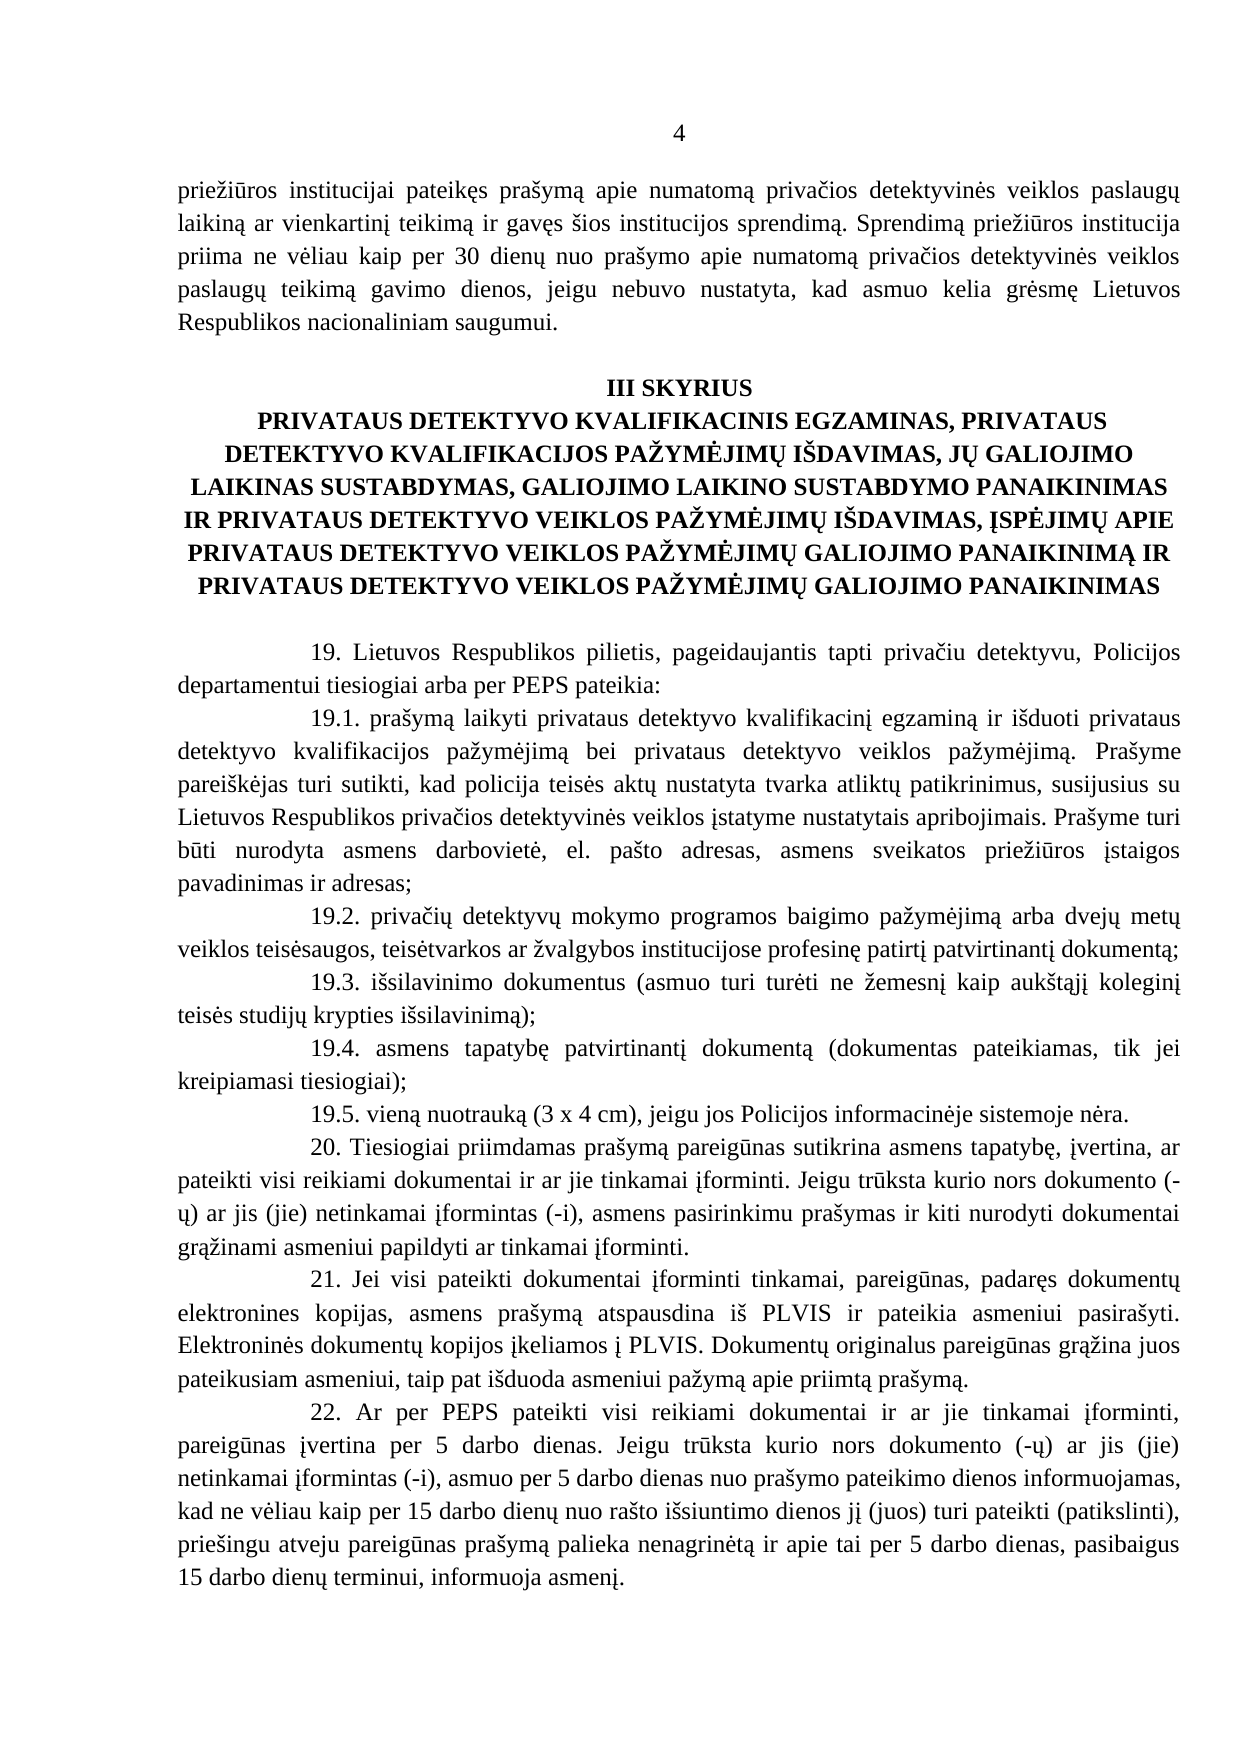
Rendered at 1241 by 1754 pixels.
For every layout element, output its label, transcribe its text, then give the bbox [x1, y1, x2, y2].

text privataus detektyvo KVALIFIKACINIS egzaminas, privataus detektyvo kvalifikacijos pažymėjimų išdavimAS, jų galiojimo laikinAS sustabdymAS, galiojimo laikino sustabdymo panaikinimAS ir privataus detektyvo veiklos pažymėjimų išdavimAS, įspėjimų apie privataus detektyvo veiklos pažymėjimų galiojimo panaikinimą ir privataus detektyvo veiklos pažymėjimų galiojimo panaikinimAS [177, 406, 1181, 600]
text 19.3. išsilavinimo dokumentus (asmuo turi turėti ne žemesnį kaip aukštąjį koleginį teisės studijų krypties išsilavinimą); [177, 967, 1181, 1029]
text 19.1. prašymą laikyti privataus detektyvo kvalifikacinį egzaminą ir išduoti privataus detektyvo kvalifikacijos pažymėjimą bei privataus detektyvo veiklos pažymėjimą. Prašyme pareiškėjas turi sutikti, kad policija teisės aktų nustatyta tvarka atliktų patikrinimus, susijusius su Lietuvos Respublikos privačios detektyvinės veiklos įstatyme nustatytais apribojimais. Prašyme turi būti nurodyta asmens darbovietė, el. pašto adresas, asmens sveikatos priežiūros įstaigos pavadinimas ir adresas; [177, 703, 1181, 897]
text 20. Tiesiogiai priimdamas prašymą pareigūnas sutikrina asmens tapatybę, įvertina, ar pateikti visi reikiami dokumentai ir ar jie tinkamai įforminti. Jeigu trūksta kurio nors dokumento (-ų) ar jis (jie) netinkamai įformintas (-i), asmens pasirinkimu prašymas ir kiti nurodyti dokumentai grąžinami asmeniui papildyti ar tinkamai įforminti. [177, 1132, 1181, 1260]
text 19.5. vieną nuotrauką (3 x 4 cm), jeigu jos Policijos informacinėje sistemoje nėra. [177, 1099, 1181, 1128]
text 22. Ar per PEPS pateikti visi reikiami dokumentai ir ar jie tinkamai įforminti, pareigūnas įvertina per 5 darbo dienas. Jeigu trūksta kurio nors dokumento (-ų) ar jis (jie) netinkamai įformintas (-i), asmuo per 5 darbo dienas nuo prašymo pateikimo dienos informuojamas, kad ne vėliau kaip per 15 darbo dienų nuo rašto išsiuntimo dienos jį (juos) turi pateikti (patikslinti), priešingu atveju pareigūnas prašymą palieka nenagrinėtą ir apie tai per 5 darbo dienas, pasibaigus 15 darbo dienų terminui, informuoja asmenį. [177, 1397, 1181, 1591]
text priežiūros institucijai pateikęs prašymą apie numatomą privačios detektyvinės veiklos paslaugų laikiną ar vienkartinį teikimą ir gavęs šios institucijos sprendimą. Sprendimą priežiūros institucija priima ne vėliau kaip per 30 dienų nuo prašymo apie numatomą privačios detektyvinės veiklos paslaugų teikimą gavimo dienos, jeigu nebuvo nustatyta, kad asmuo kelia grėsmę Lietuvos Respublikos nacionaliniam saugumui. [177, 175, 1181, 336]
text 19.2. privačių detektyvų mokymo programos baigimo pažymėjimą arba dvejų metų veiklos teisėsaugos, teisėtvarkos ar žvalgybos institucijose profesinę patirtį patvirtinantį dokumentą; [177, 901, 1181, 963]
text 21. Jei visi pateikti dokumentai įforminti tinkamai, pareigūnas, padaręs dokumentų elektronines kopijas, asmens prašymą atspausdina iš PLVIS ir pateikia asmeniui pasirašyti. Elektroninės dokumentų kopijos įkeliamos į PLVIS. Dokumentų originalus pareigūnas grąžina juos pateikusiam asmeniui, taip pat išduoda asmeniui pažymą apie priimtą prašymą. [177, 1264, 1181, 1392]
text III SKYRIUS [177, 373, 1181, 402]
text 19.4. asmens tapatybę patvirtinantį dokumentą (dokumentas pateikiamas, tik jei kreipiamasi tiesiogiai); [177, 1033, 1181, 1095]
text 19. Lietuvos Respublikos pilietis, pageidaujantis tapti privačiu detektyvu, Policijos departamentui tiesiogiai arba per PEPS pateikia: [177, 637, 1181, 699]
